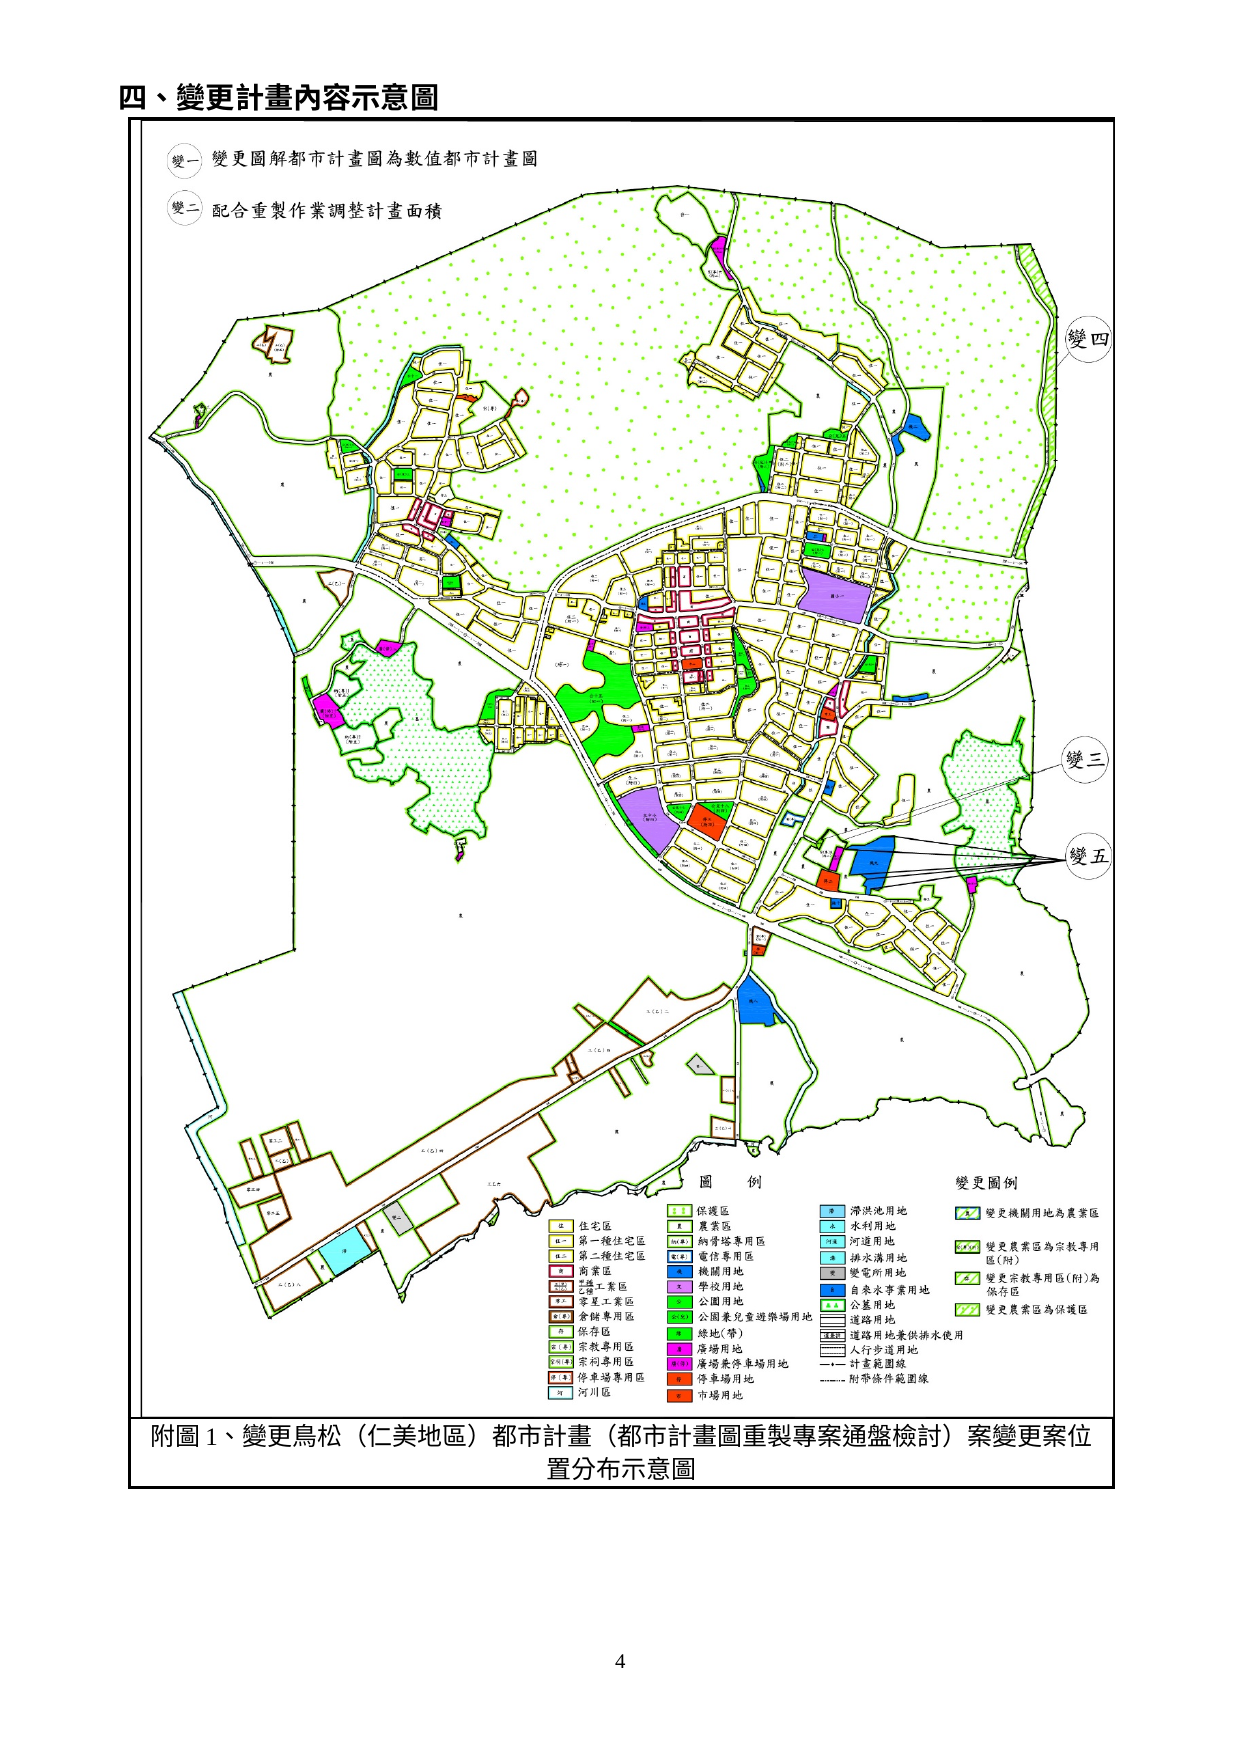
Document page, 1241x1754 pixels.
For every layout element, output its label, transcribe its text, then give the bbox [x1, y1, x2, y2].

table_cell 附圖1、變更鳥松（仁美地區）都市計畫（都市計畫圖重製專案通盤檢討）案變更案位置分布示意圖 [131, 1419, 1112, 1486]
table_header [131, 120, 140, 1417]
text 四、變更計畫內容示意圖 [118, 75, 1122, 117]
